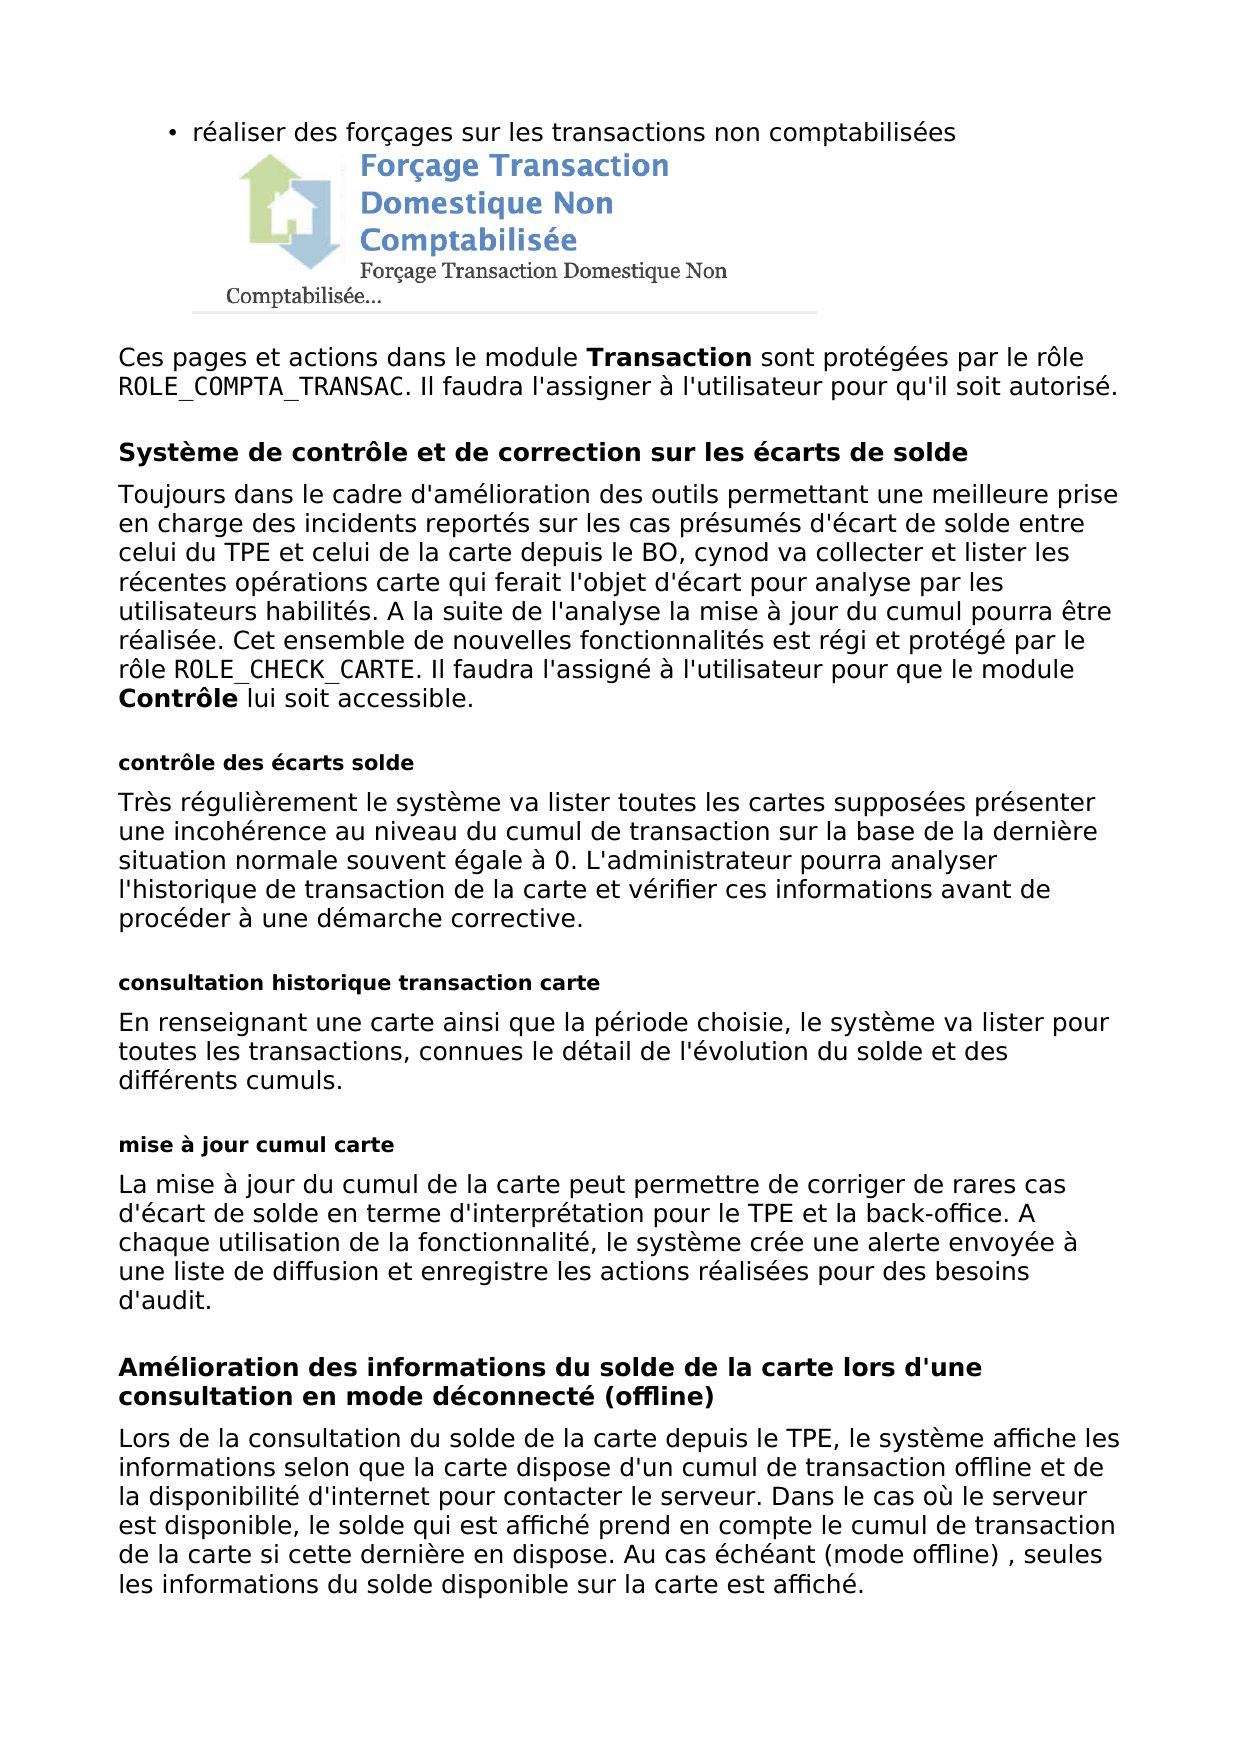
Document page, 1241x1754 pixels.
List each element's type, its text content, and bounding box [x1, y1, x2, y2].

subtitle contrôle des écarts solde [118, 751, 1122, 775]
subtitle Système de contrôle et de correction sur les écarts de solde [118, 439, 1122, 468]
list réaliser des forçages sur les transactions non comptabilisées [177, 118, 1122, 313]
subtitle consultation historique transaction carte [118, 971, 1122, 996]
text Très régulièrement le système va lister toutes les cartes supposées présenter une incohérence au niveau du cumul de transaction sur la base de la dernière situation normale souvent égale à 0. L'administrateur pourra analyser l'historique de transaction de la carte et vérifier ces informations avant de procéder à une démarche corrective. [118, 788, 1122, 934]
subtitle mise à jour cumul carte [118, 1133, 1122, 1157]
picture [192, 147, 817, 314]
subtitle Amélioration des informations du solde de la carte lors d'une consultation en mode déconnecté (offline) [118, 1353, 1122, 1411]
text Lors de la consultation du solde de la carte depuis le TPE, le système affiche les informations selon que la carte dispose d'un cumul de transaction offline et de la disponibilité d'internet pour contacter le serveur. Dans le cas où le serveur est disponible, le solde qui est affiché prend en compte le cumul de transaction de la carte si cette dernière en dispose. Au cas échéant (mode offline) , seules les informations du solde disponible sur la carte est affiché. [118, 1424, 1122, 1599]
text Ces pages et actions dans le module Transaction sont protégées par le rôle ROLE_COMPTA_TRANSAC. Il faudra l'assigner à l'utilisateur pour qu'il soit autorisé. [118, 343, 1122, 401]
text Toujours dans le cadre d'amélioration des outils permettant une meilleure prise en charge des incidents reportés sur les cas présumés d'écart de solde entre celui du TPE et celui de la carte depuis le BO, cynod va collecter et lister les récentes opérations carte qui ferait l'objet d'écart pour analyse par les utilisateurs habilités. A la suite de l'analyse la mise à jour du cumul pourra être réalisée. Cet ensemble de nouvelles fonctionnalités est régi et protégé par le rôle ROLE_CHECK_CARTE. Il faudra l'assigné à l'utilisateur pour que le module Contrôle lui soit accessible. [118, 480, 1122, 714]
text En renseignant une carte ainsi que la période choisie, le système va lister pour toutes les transactions, connues le détail de l'évolution du solde et des différents cumuls. [118, 1008, 1122, 1096]
text La mise à jour du cumul de la carte peut permettre de corriger de rares cas d'écart de solde en terme d'interprétation pour le TPE et la back-office. A chaque utilisation de la fonctionnalité, le système crée une alerte envoyée à une liste de diffusion et enregistre les actions réalisées pour des besoins d'audit. [118, 1170, 1122, 1316]
